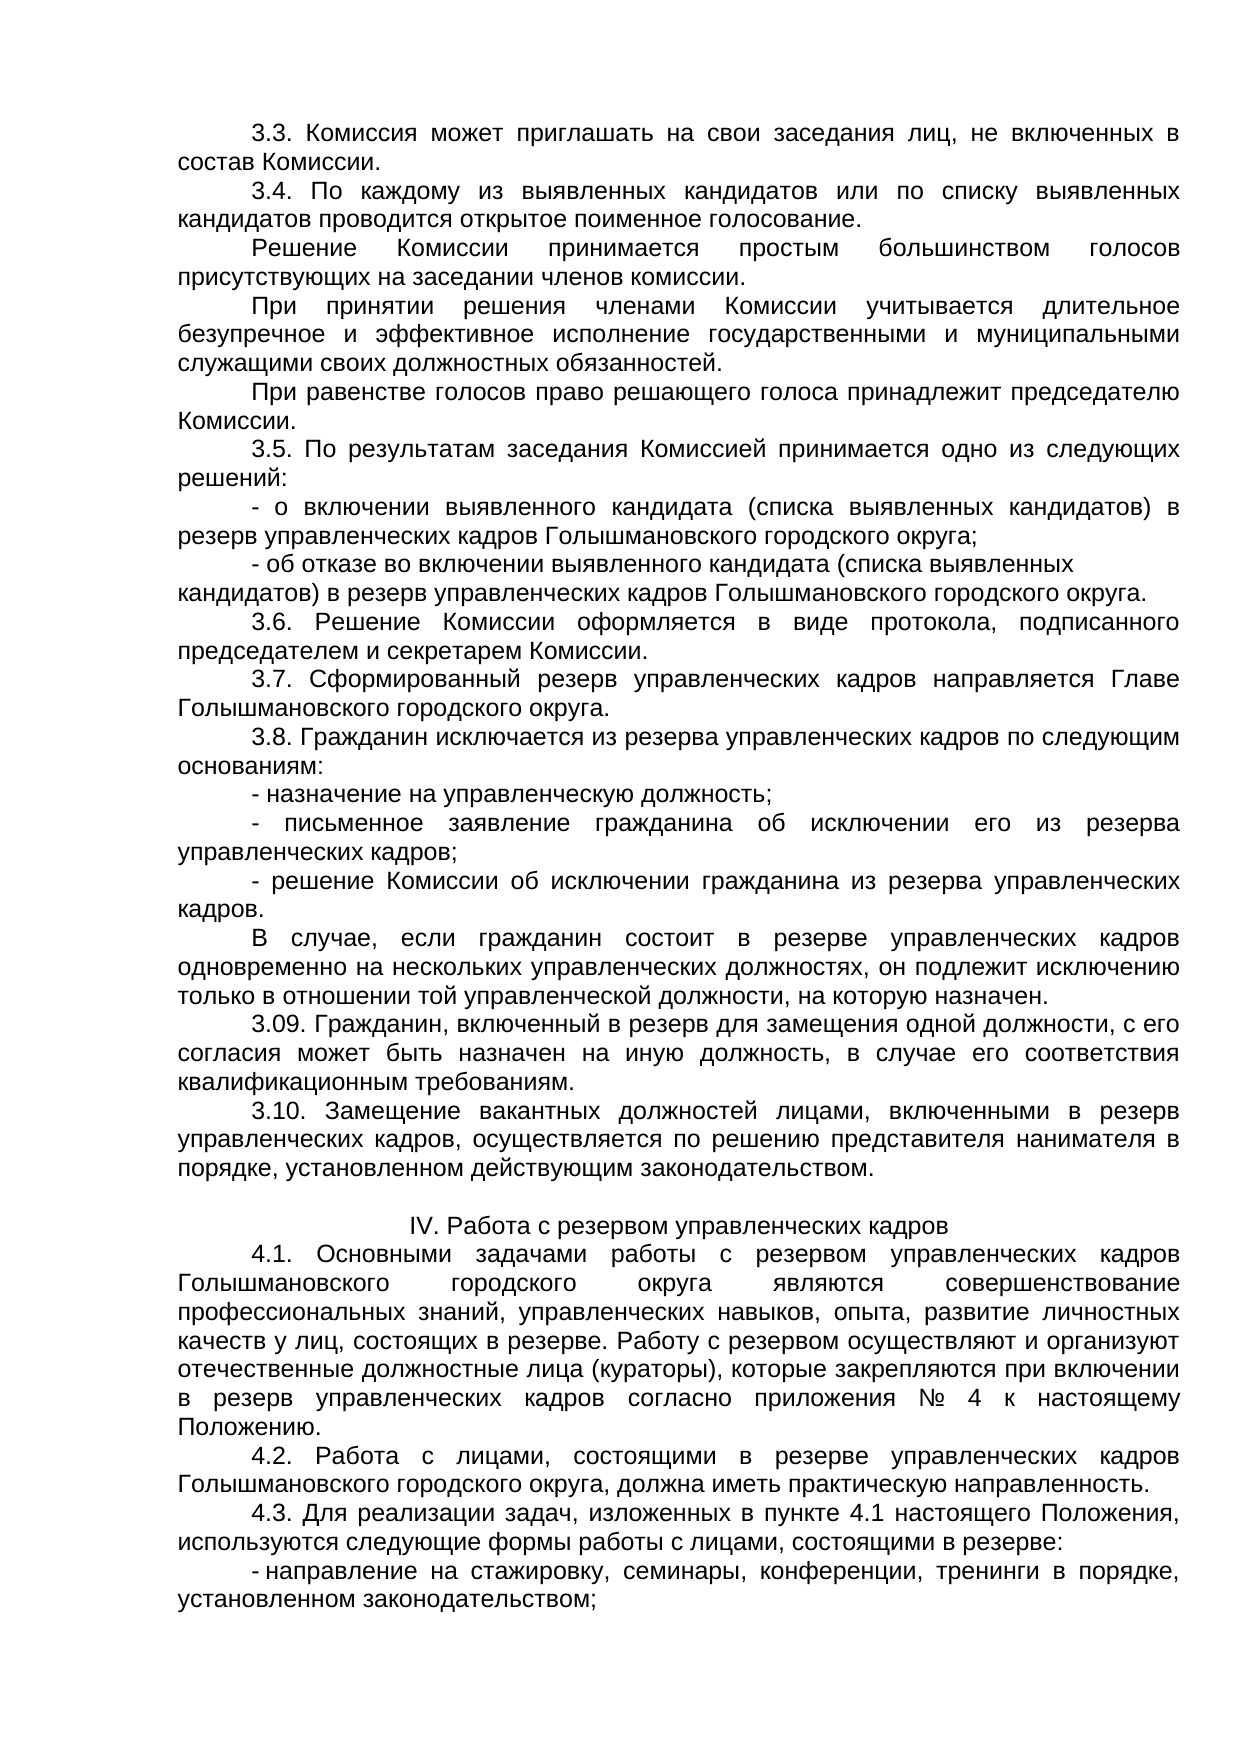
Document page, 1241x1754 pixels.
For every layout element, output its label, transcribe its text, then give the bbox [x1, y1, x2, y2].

text При принятии решения членами Комиссии учитывается длительное безупречное и эффективное исполнение государственными и муниципальными служащими своих должностных обязанностей. [177, 291, 1181, 377]
text При равенстве голосов право решающего голоса принадлежит председателю Комиссии. [177, 377, 1181, 434]
text - направление на стажировку, семинары, конференции, тренинги в порядке, установленном законодательством; [177, 1556, 1181, 1613]
text 4.1. Основными задачами работы с резервом управленческих кадров Голышмановского городского округа являются совершенствование профессиональных знаний, управленческих навыков, опыта, развитие личностных качеств у лиц, состоящих в резерве. Работу с резервом осуществляют и организуют отечественные должностные лица (кураторы), которые закрепляются при включении в резерв управленческих кадров согласно приложения № 4 к настоящему Положению. [177, 1239, 1181, 1441]
text 3.6. Решение Комиссии оформляется в виде протокола, подписанного председателем и секретарем Комиссии. [177, 607, 1181, 664]
text 3.5. По результатам заседания Комиссией принимается одно из следующих решений: [177, 434, 1181, 492]
text 4.3. Для реализации задач, изложенных в пункте 4.1 настоящего Положения, используются следующие формы работы с лицами, состоящими в резерве: [177, 1498, 1181, 1556]
text IV. Работа с резервом управленческих кадров [177, 1211, 1181, 1239]
text 3.10. Замещение вакантных должностей лицами, включенными в резерв управленческих кадров, осуществляется по решению представителя нанимателя в порядке, установленном действующим законодательством. [177, 1096, 1181, 1182]
text В случае, если гражданин состоит в резерве управленческих кадров одновременно на нескольких управленческих должностях, он подлежит исключению только в отношении той управленческой должности, на которую назначен. [177, 923, 1181, 1009]
text 4.2. Работа с лицами, состоящими в резерве управленческих кадров Голышмановского городского округа, должна иметь практическую направленность. [177, 1441, 1181, 1498]
text Решение Комиссии принимается простым большинством голосов присутствующих на заседании членов комиссии. [177, 233, 1181, 291]
text 3.3. Комиссия может приглашать на свои заседания лиц, не включенных в состав Комиссии. [177, 118, 1181, 176]
text - письменное заявление гражданина об исключении его из резерва управленческих кадров; [177, 808, 1181, 866]
text - решение Комиссии об исключении гражданина из резерва управленческих кадров. [177, 866, 1181, 923]
text 3.09. Гражданин, включенный в резерв для замещения одной должности, с его согласия может быть назначен на иную должность, в случае его соответствия квалификационным требованиям. [177, 1009, 1181, 1096]
text 3.4. По каждому из выявленных кандидатов или по списку выявленных кандидатов проводится открытое поименное голосование. [177, 176, 1181, 233]
text 3.8. Гражданин исключается из резерва управленческих кадров по следующим основаниям: [177, 722, 1181, 779]
text - назначение на управленческую должность; [177, 779, 1181, 808]
text - об отказе во включении выявленного кандидата (списка выявленных кандидатов) в резерв управленческих кадров Голышмановского городского округа. [177, 549, 1181, 607]
text 3.7. Сформированный резерв управленческих кадров направляется Главе Голышмановского городского округа. [177, 664, 1181, 722]
list о включении выявленного кандидата (списка выявленных кандидатов) в резерв управленческих кадров Голышмановского городского округа; [177, 492, 1181, 549]
